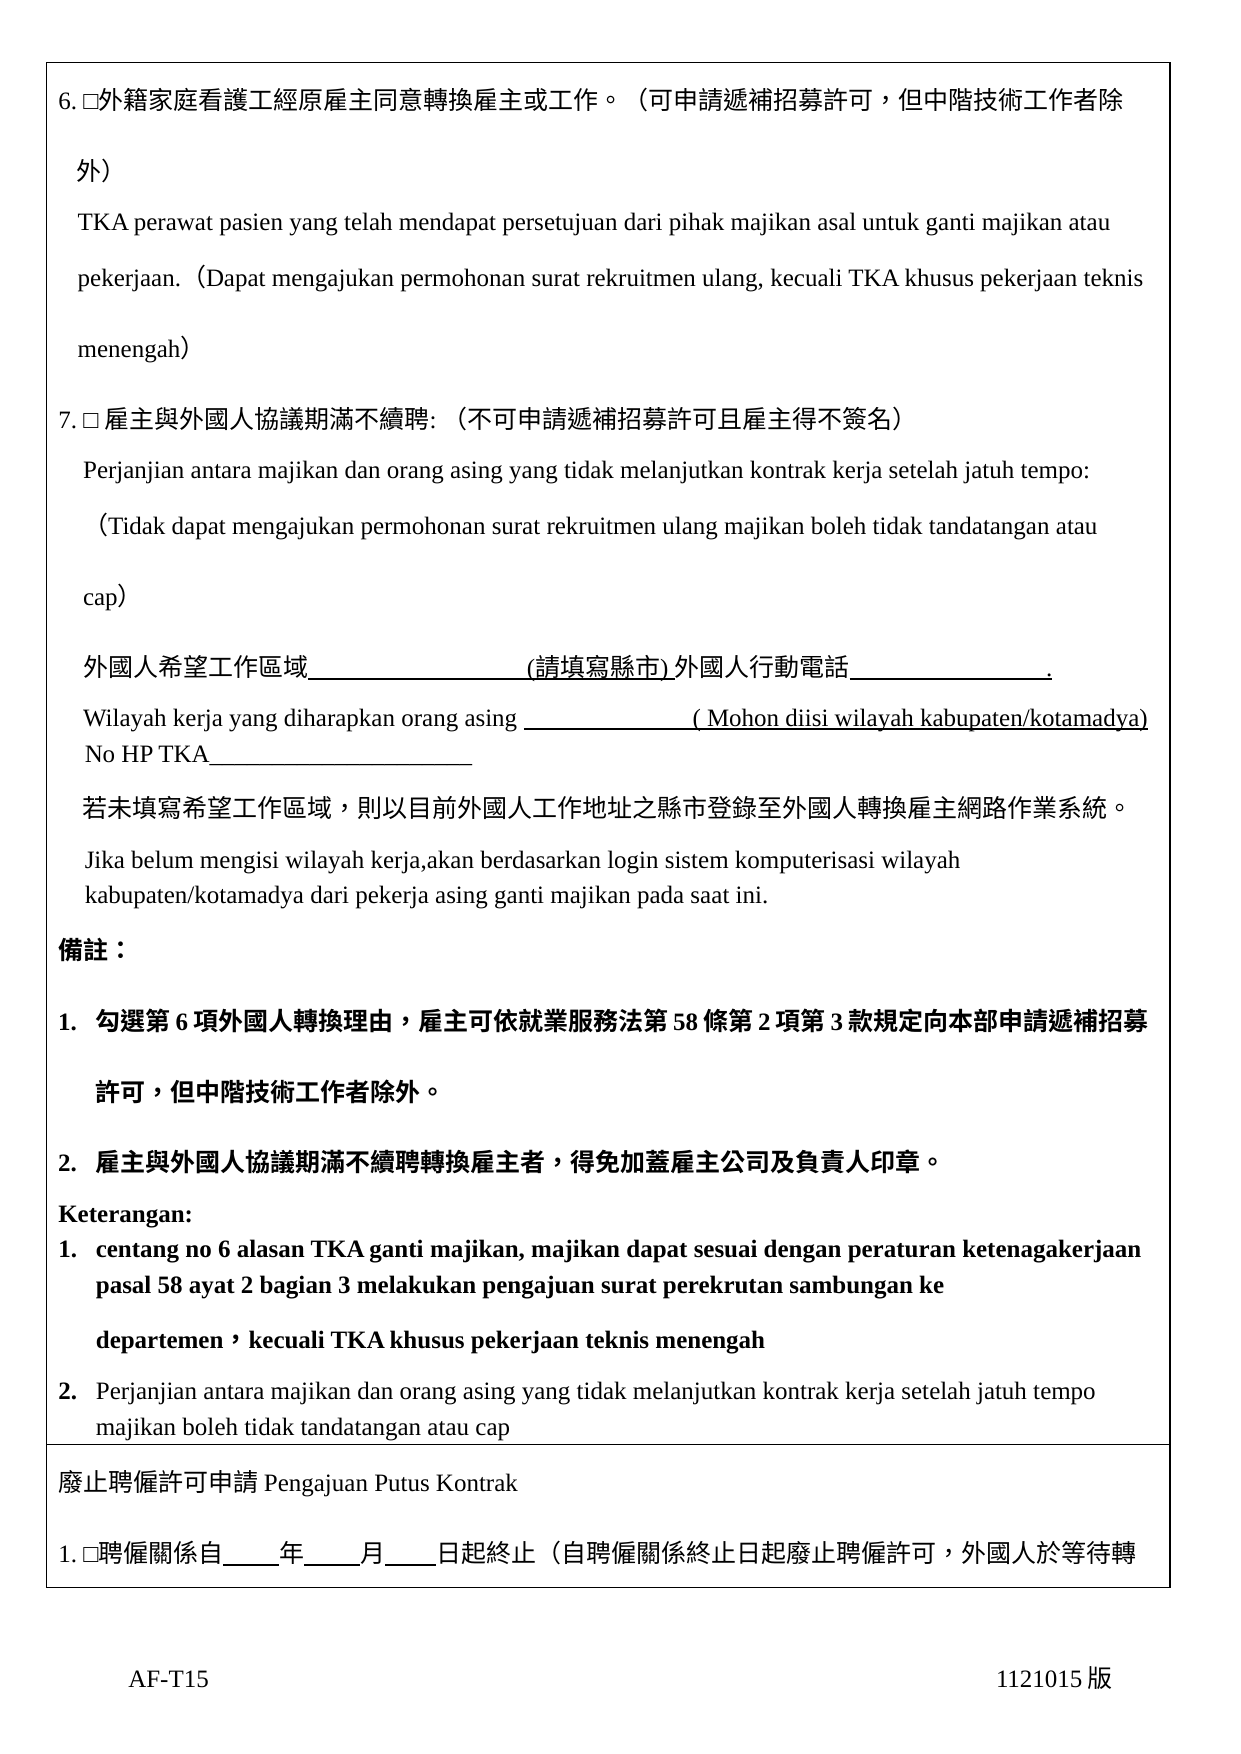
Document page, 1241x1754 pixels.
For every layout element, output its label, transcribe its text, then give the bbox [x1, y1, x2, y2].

table_cell 6. □外籍家庭看護工經原雇主同意轉換雇主或工作。（可申請遞補招募許可，但中階技術工作者除外） TKA perawat pasien yang telah mendapat persetujuan dari pihak majikan asal untuk ganti majikan atau pekerjaan.（Dapat mengajukan permohonan surat rekruitmen ulang, kecuali TKA khusus pekerjaan teknis menengah） 7. □ 雇主與外國人協議期滿不續聘: （不可申請遞補招募許可且雇主得不簽名） Perjanjian antara majikan dan orang asing yang tidak melanjutkan kontrak kerja setelah jatuh tempo: （Tidak dapat mengajukan permohonan surat rekruitmen ulang majikan boleh tidak tandatangan atau cap） 外國人希望工作區域 (請填寫縣市) 外國人行動電話 . Wilayah kerja yang diharapkan orang asing ( Mohon diisi wilayah kabupaten/kotamadya) No HP TKA_____________________ 若未填寫希望工作區域，則以目前外國人工作地址之縣市登錄至外國人轉換雇主網路作業系統。 Jika belum mengisi wilayah kerja,akan berdasarkan login sistem komputerisasi wilayah kabupaten/kotamadya dari pekerja asing ganti majikan pada saat ini. 備註： 勾選第6項外國人轉換理由，雇主可依就業服務法第58條第2項第3款規定向本部申請遞補招募許可，但中階技術工作者除外。 雇主與外國人協議期滿不續聘轉換雇主者，得免加蓋雇主公司及負責人印章。 Keterangan: centang no 6 alasan TKA ganti majikan, majikan dapat sesuai dengan peraturan ketenagakerjaan pasal 58 ayat 2 bagian 3 melakukan pengajuan surat perekrutan sambungan ke departemen，kecuali TKA khusus pekerjaan teknis menengah Perjanjian antara majikan dan orang asing yang tidak melanjutkan kontrak kerja setelah jatuh tempo majikan boleh tidak tandatangan atau cap [47, 63, 1169, 1444]
table_cell 廢止聘僱許可申請 Pengajuan Putus Kontrak 1. □聘僱關係自 年 月 日起終止（自聘僱關係終止日起廢止聘僱許可，外國人於等待轉 [47, 1445, 1169, 1587]
